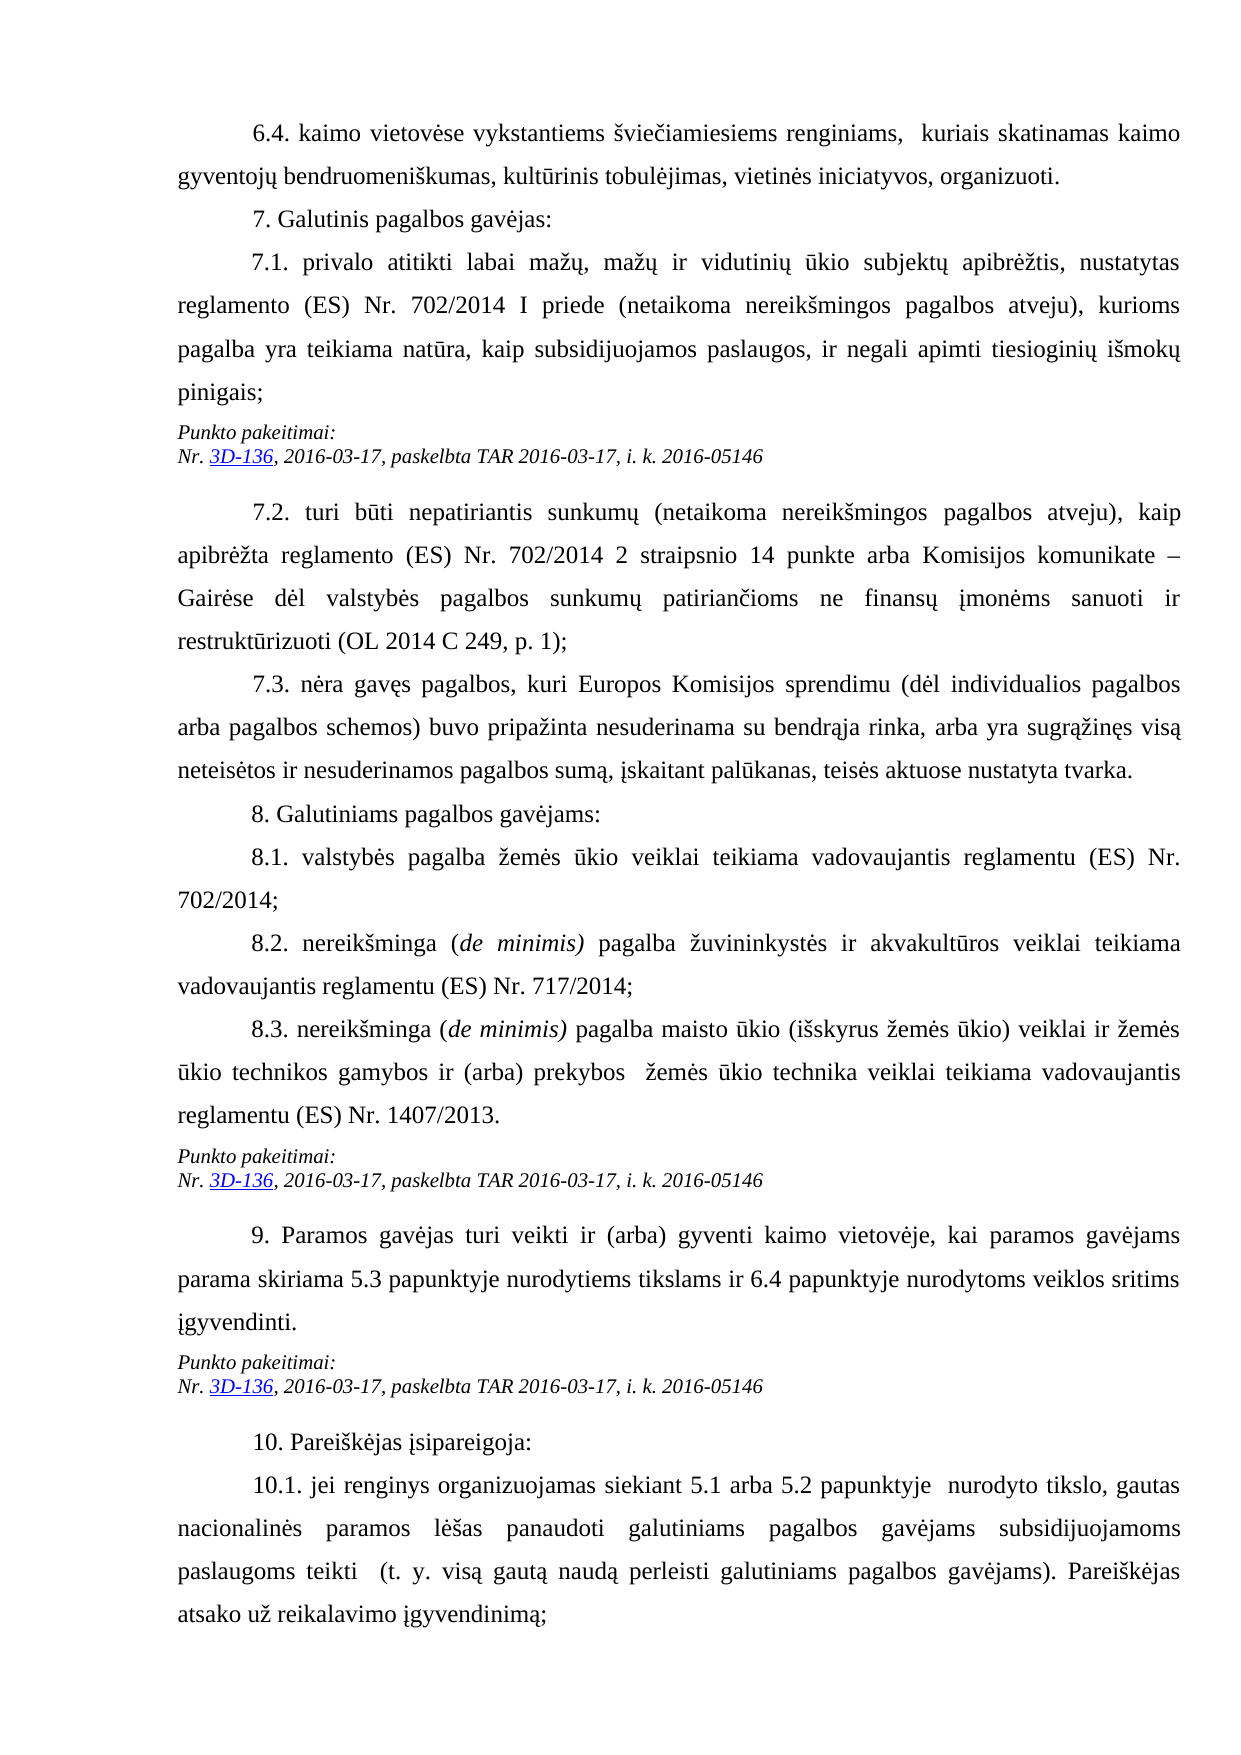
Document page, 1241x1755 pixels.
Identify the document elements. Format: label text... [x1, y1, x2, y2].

text Punkto pakeitimai: [177, 1144, 1181, 1168]
text Nr. 3D-136, 2016-03-17, paskelbta TAR 2016-03-17, i. k. 2016-05146 [177, 444, 1181, 468]
text 7.2. turi būti nepatiriantis sunkumų (netaikoma nereikšmingos pagalbos atveju), kaip apibrėžta reglamento (ES) Nr. 702/2014 2 straipsnio 14 punkte arba Komisijos komunikate – Gairėse dėl valstybės pagalbos sunkumų patiriančioms ne finansų įmonėms sanuoti ir restruktūrizuoti (OL 2014 C 249, p. 1); [177, 497, 1181, 655]
text 10.1. jei renginys organizuojamas siekiant 5.1 arba 5.2 papunktyje nurodyto tikslo, gautas nacionalinės paramos lėšas panaudoti galutiniams pagalbos gavėjams subsidijuojamoms paslaugoms teikti (t. y. visą gautą naudą perleisti galutiniams pagalbos gavėjams). Pareiškėjas atsako už reikalavimo įgyvendinimą; [177, 1470, 1181, 1628]
text 7.3. nėra gavęs pagalbos, kuri Europos Komisijos sprendimu (dėl individualios pagalbos arba pagalbos schemos) buvo pripažinta nesuderinama su bendrąja rinka, arba yra sugrąžinęs visą neteisėtos ir nesuderinamos pagalbos sumą, įskaitant palūkanas, teisės aktuose nustatyta tvarka. [177, 669, 1181, 784]
text 8.2. nereikšminga (de minimis) pagalba žuvininkystės ir akvakultūros veiklai teikiama vadovaujantis reglamentu (ES) Nr. 717/2014; [177, 928, 1181, 1000]
text 8.3. nereikšminga (de minimis) pagalba maisto ūkio (išskyrus žemės ūkio) veiklai ir žemės ūkio technikos gamybos ir (arba) prekybos žemės ūkio technika veiklai teikiama vadovaujantis reglamentu (ES) Nr. 1407/2013. [177, 1014, 1181, 1129]
text 10. Pareiškėjas įsipareigoja: [177, 1427, 1181, 1456]
text 8. Galutiniams pagalbos gavėjams: [177, 799, 1181, 827]
text 7.1. privalo atitikti labai mažų, mažų ir vidutinių ūkio subjektų apibrėžtis, nustatytas reglamento (ES) Nr. 702/2014 I priede (netaikoma nereikšmingos pagalbos atveju), kurioms pagalba yra teikiama natūra, kaip subsidijuojamos paslaugos, ir negali apimti tiesioginių išmokų pinigais; [177, 247, 1181, 406]
text 7. Galutinis pagalbos gavėjas: [177, 204, 1181, 233]
text Punkto pakeitimai: [177, 1350, 1181, 1374]
text 8.1. valstybės pagalba žemės ūkio veiklai teikiama vadovaujantis reglamentu (ES) Nr. 702/2014; [177, 842, 1181, 914]
text Nr. 3D-136, 2016-03-17, paskelbta TAR 2016-03-17, i. k. 2016-05146 [177, 1374, 1181, 1398]
text Punkto pakeitimai: [177, 420, 1181, 444]
text 6.4. kaimo vietovėse vykstantiems šviečiamiesiems renginiams, kuriais skatinamas kaimo gyventojų bendruomeniškumas, kultūrinis tobulėjimas, vietinės iniciatyvos, organizuoti. [177, 118, 1181, 190]
text Nr. 3D-136, 2016-03-17, paskelbta TAR 2016-03-17, i. k. 2016-05146 [177, 1168, 1181, 1192]
text 9. Paramos gavėjas turi veikti ir (arba) gyventi kaimo vietovėje, kai paramos gavėjams parama skiriama 5.3 papunktyje nurodytiems tikslams ir 6.4 papunktyje nurodytoms veiklos sritims įgyvendinti. [177, 1221, 1181, 1336]
